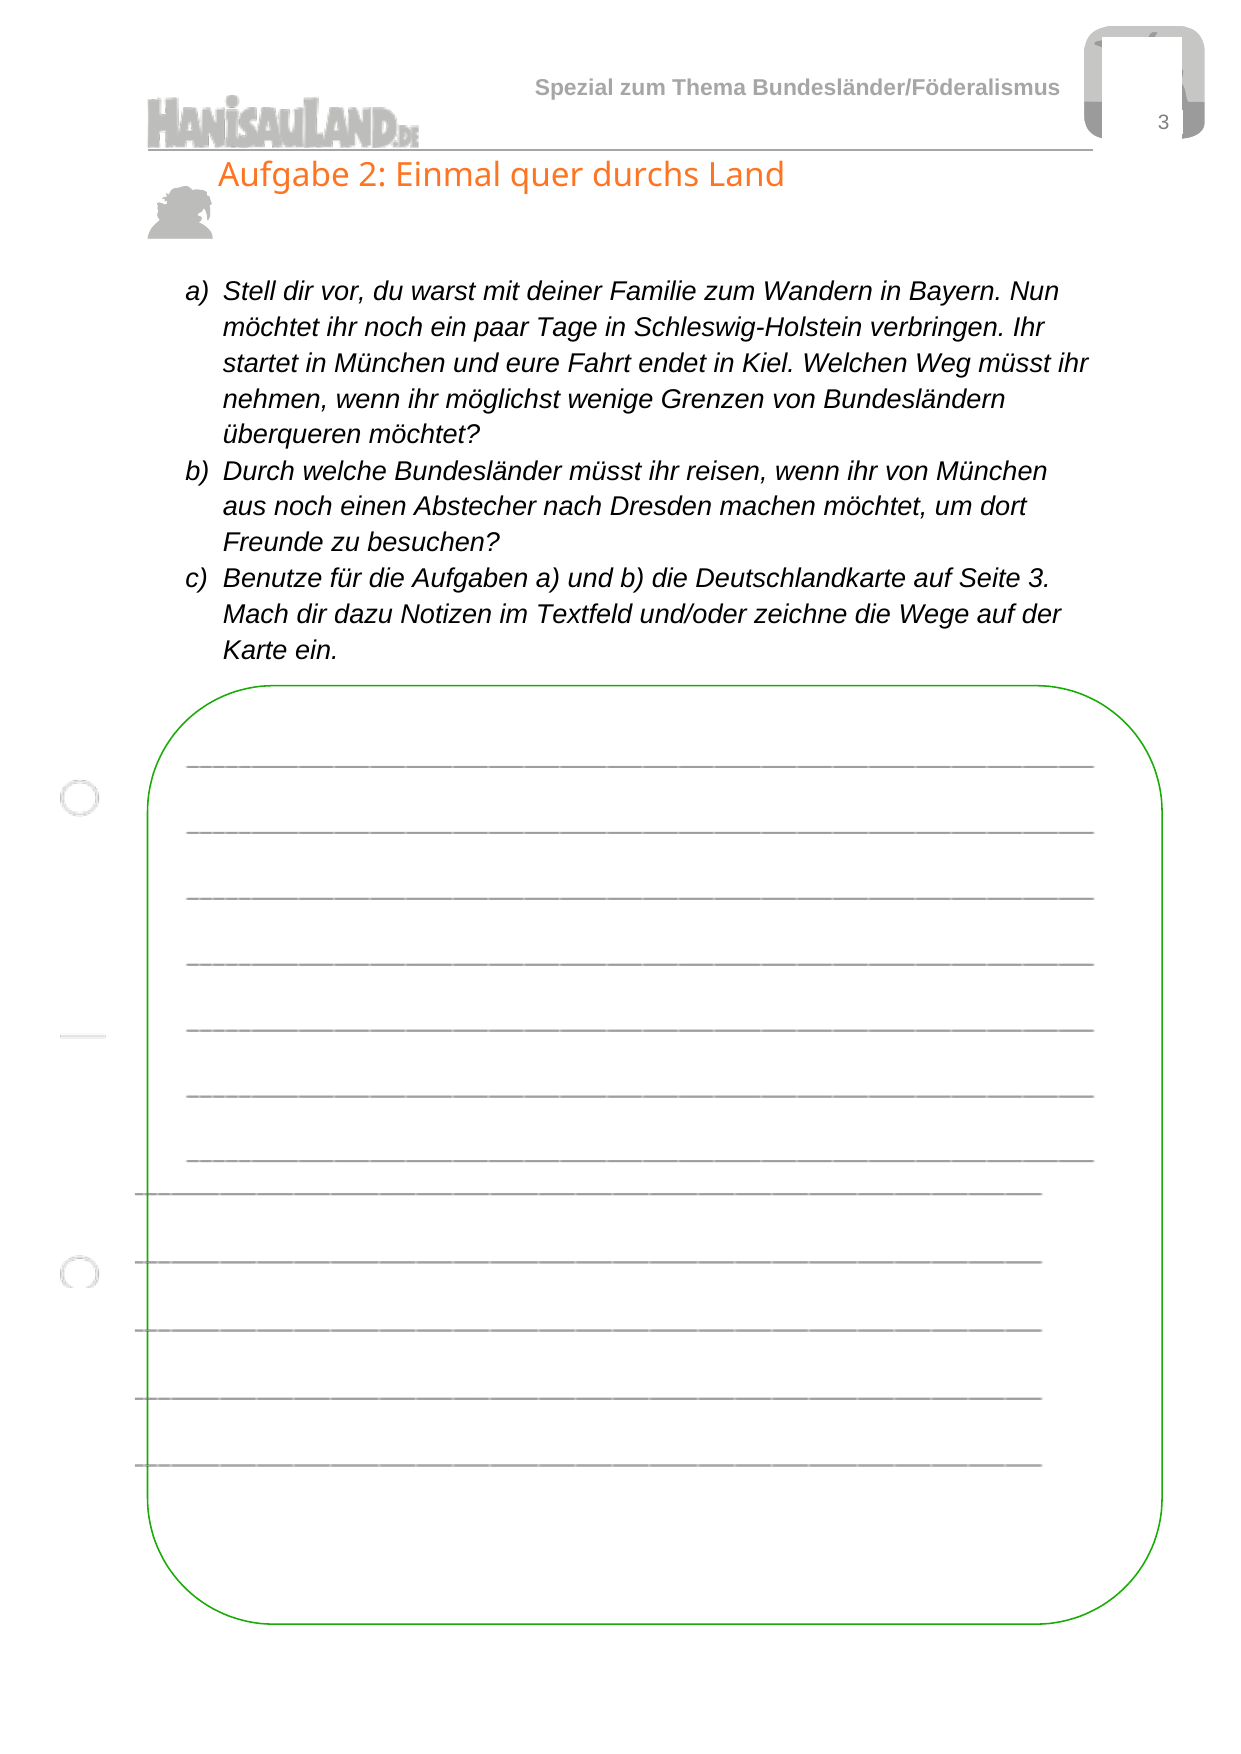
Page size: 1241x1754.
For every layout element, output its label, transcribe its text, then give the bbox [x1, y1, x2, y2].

list Stell dir vor, du warst mit deiner Familie zum Wandern in Bayern. Nun möchtet ihr noch ein paar Tage in Schleswig-Holstein verbringen. Ihr startet in München und eure Fahrt endet in Kiel. Welchen Weg müsst ihr nehmen, wenn ihr möglichst wenige Grenzen von Bundesländern überqueren möchtet? [185, 275, 1093, 450]
list Benutze für die Aufgaben a) und b) die Deutschlandkarte auf Seite 3. Mach dir dazu Notizen im Textfeld und/oder zeichne die Wege auf der Karte ein. [185, 562, 1093, 665]
text Aufgabe 2: Einmal quer durchs Land [148, 151, 1093, 271]
list Durch welche Bundesländer müsst ihr reisen, wenn ihr von München aus noch einen Abstecher nach Dresden machen möchtet, um dort Freunde zu besuchen? [185, 454, 1093, 558]
